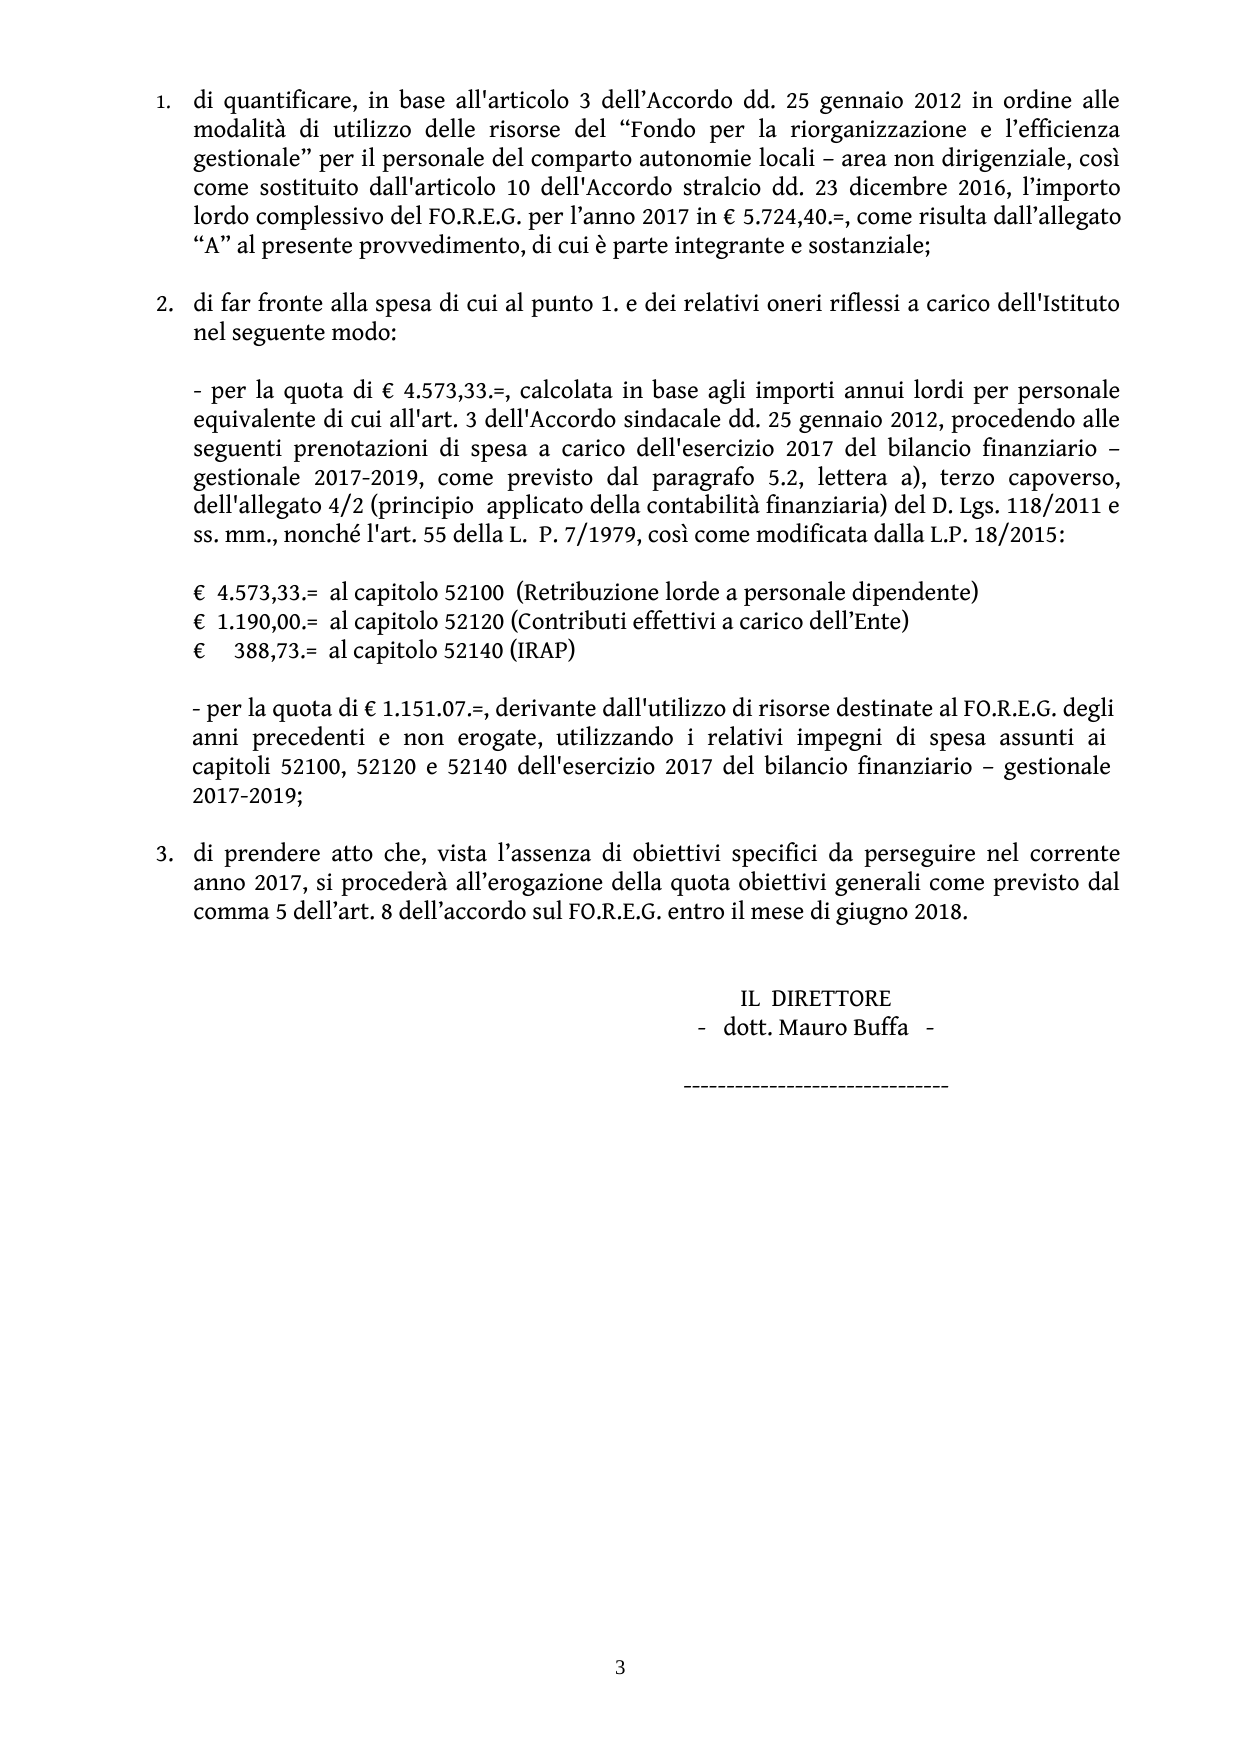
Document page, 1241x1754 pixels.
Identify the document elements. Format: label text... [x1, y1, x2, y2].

list - per la quota di € 4.573,33.=, calcolata in base agli importi annui lordi per personale equivalente di cui all'art. 3 dell'Accordo sindacale dd. 25 gennaio 2012, procedendo alle seguenti prenotazioni di spesa a carico dell'esercizio 2017 del bilancio finanziario – gestionale 2017-2019, come previsto dal paragrafo 5.2, lettera a), terzo capoverso, dell'allegato 4/2 (principio applicato della contabilità finanziaria) del D. Lgs. 118/2011 e ss. mm., nonché l'art. 55 della L. P. 7/1979, così come modificata dalla L.P. 18/2015: [156, 376, 1122, 550]
list di far fronte alla spesa di cui al punto 1. e dei relativi oneri riflessi a carico dell'Istituto nel seguente modo: [156, 289, 1122, 347]
table_header IL DIRETTORE - dott. Mauro Buffa - ------------------------------- [573, 984, 1122, 1129]
list € 1.190,00.= al capitolo 52120 (Contributi effettivi a carico dell’Ente) [156, 608, 1122, 637]
list di quantificare, in base all'articolo 3 dell’Accordo dd. 25 gennaio 2012 in ordine alle modalità di utilizzo delle risorse del “Fondo per la riorganizzazione e l’efficienza gestionale” per il personale del comparto autonomie locali – area non dirigenziale, così come sostituito dall'articolo 10 dell'Accordo stralcio dd. 23 dicembre 2016, l’importo lordo complessivo del FO.R.E.G. per l’anno 2017 in € 5.724,40.=, come risulta dall’allegato “A” al presente provvedimento, di cui è parte integrante e sostanziale; [156, 87, 1122, 260]
list di prendere atto che, vista l’assenza di obiettivi specifici da perseguire nel corrente anno 2017, si procederà all’erogazione della quota obiettivi generali come previsto dal comma 5 dell’art. 8 dell’accordo sul FO.R.E.G. entro il mese di giugno 2018. [156, 839, 1122, 926]
table_header [111, 984, 573, 1129]
text - per la quota di € 1.151.07.=, derivante dall'utilizzo di risorse destinate al FO.R.E.G. degli anni precedenti e non erogate, utilizzando i relativi impegni di spesa assunti ai capitoli 52100, 52120 e 52140 dell'esercizio 2017 del bilancio finanziario – gestionale 2017-2019; [118, 695, 1122, 811]
list € 4.573,33.= al capitolo 52100 (Retribuzione lorde a personale dipendente) [156, 579, 1122, 608]
list € 388,73.= al capitolo 52140 (IRAP) [156, 637, 1122, 666]
